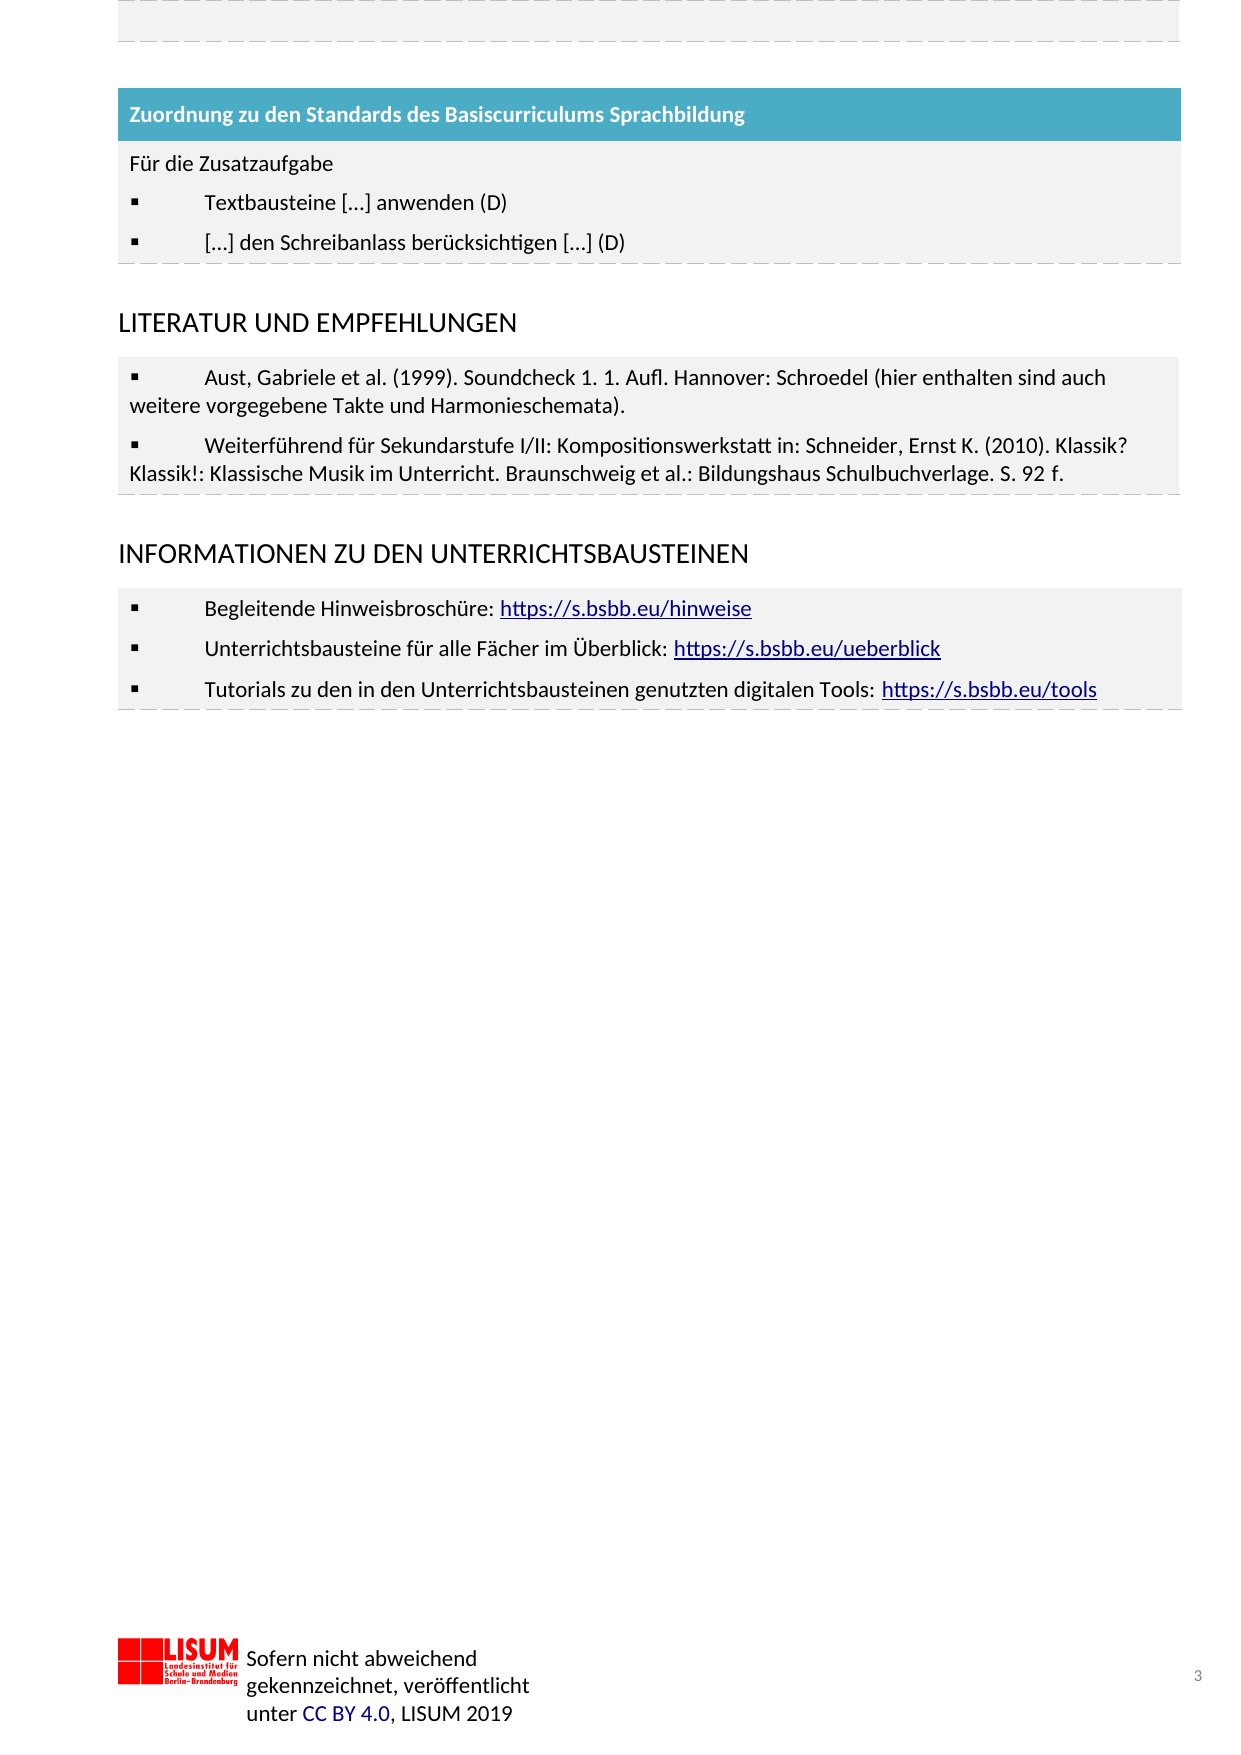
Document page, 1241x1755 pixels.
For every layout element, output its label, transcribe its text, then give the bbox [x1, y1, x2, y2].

table_header Begleitende Hinweisbroschüre: https://s.bsbb.eu/hinweise Unterrichtsbausteine für alle Fächer im Überblick: https://s.bsbb.eu/ueberblick Tutorials zu den in den Unterrichtsbausteinen genutzten digitalen Tools: https://s.bsbb.eu/tools [118, 588, 1182, 709]
table_header Aust, Gabriele et al. (1999). Soundcheck 1. 1. Aufl. Hannover: Schroedel (hier enthalten sind auch weitere vorgegebene Takte und Harmonieschemata). Weiterführend für Sekundarstufe I/II: Kompositionswerkstatt in: Schneider, Ernst K. (2010). Klassik? Klassik!: Klassische Musik im Unterricht. Braunschweig et al.: Bildungshaus Schulbuchverlage. S. 92 f. [118, 357, 1179, 494]
table_header Zuordnung zu den Standards des Basiscurriculums Sprachbildung [118, 88, 1181, 141]
subtitle LITERATUR UND EMPFEHLUNGEN [118, 304, 1187, 340]
table_header [118, 0, 1179, 41]
subtitle Informationen zu den unterrichtsbausteinen [118, 535, 1187, 571]
table_cell Für die Zusatzaufgabe Textbausteine […] anwenden (D) […] den Schreibanlass berücksichtigen […] (D) [118, 141, 1181, 263]
